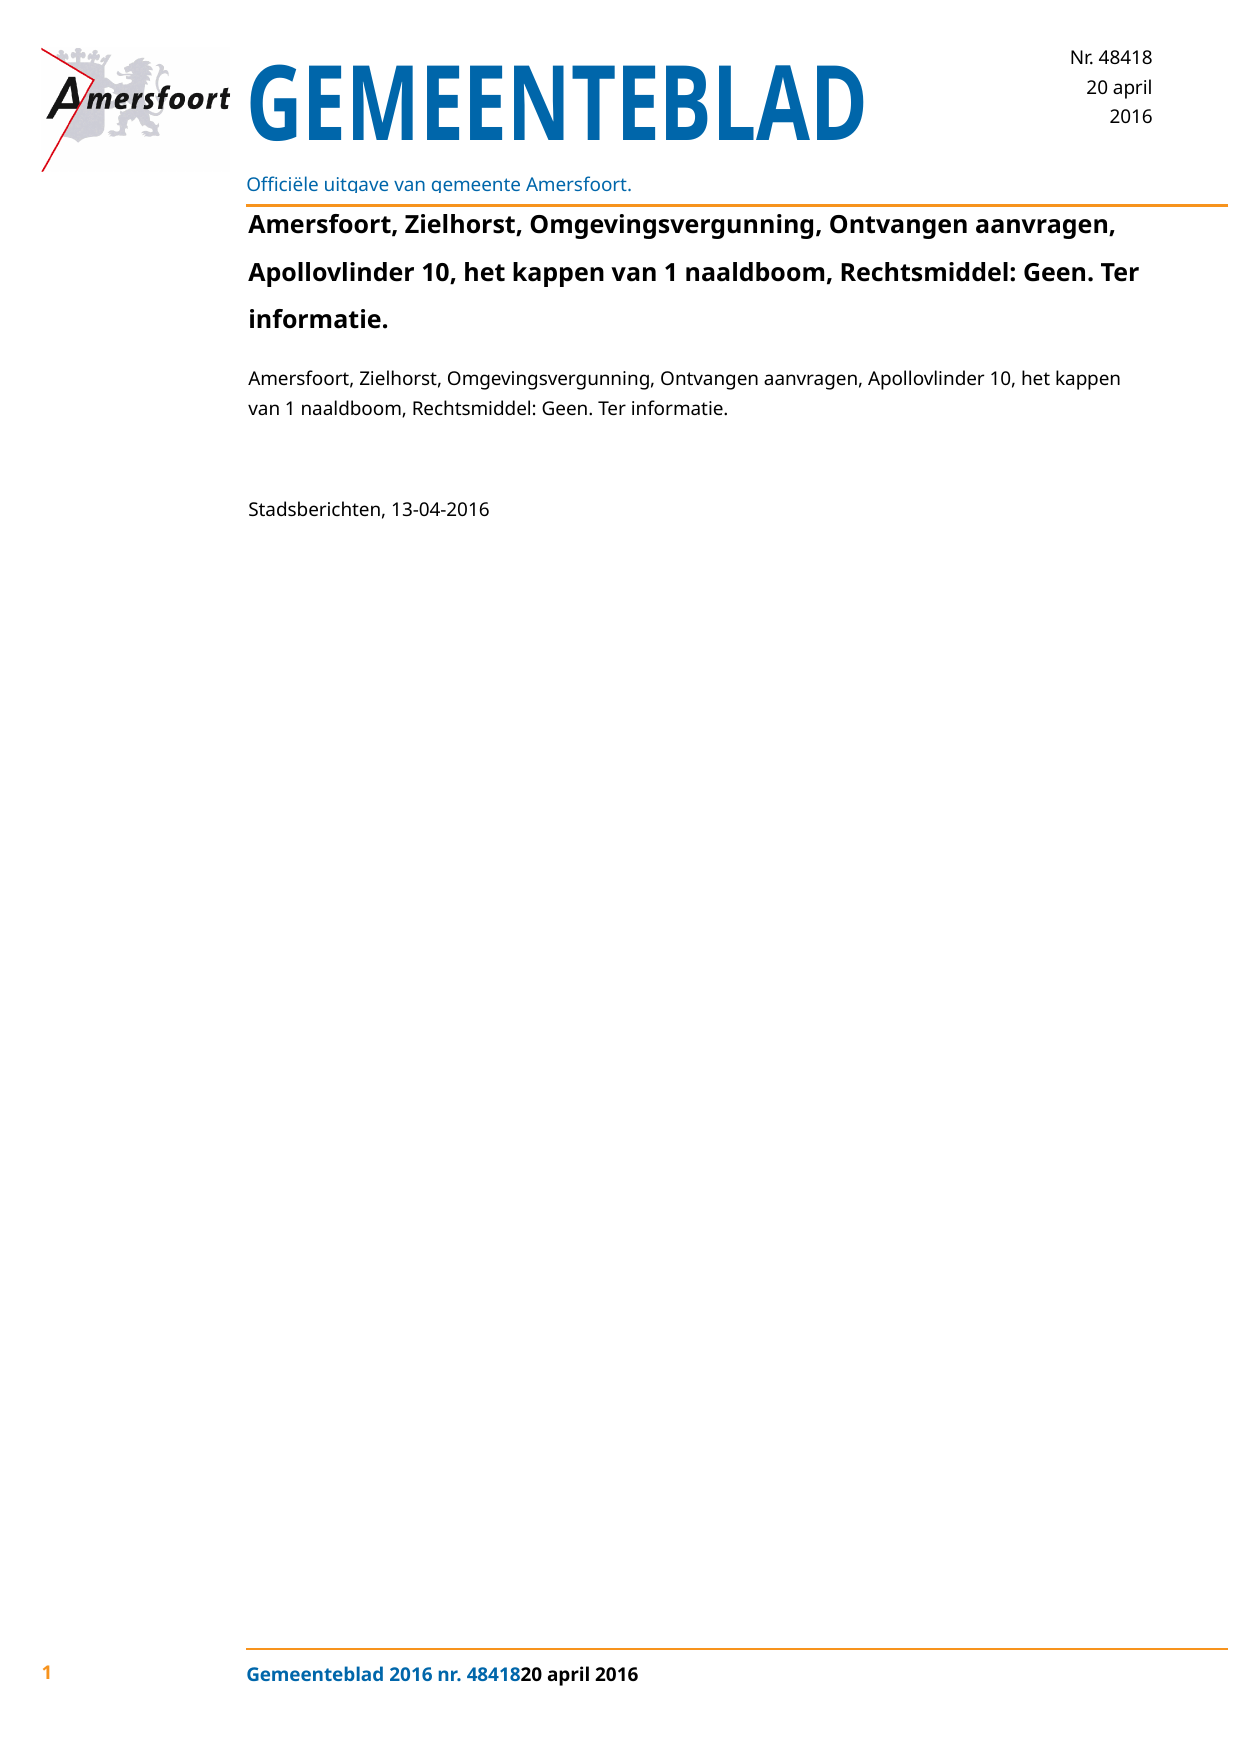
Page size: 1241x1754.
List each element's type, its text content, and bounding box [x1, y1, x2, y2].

text Stadsberichten, 13-04-2016 [248, 496, 1152, 522]
text Amersfoort, Zielhorst, Omgevingsvergunning, Ontvangen aanvragen, Apollovlinder 10, het kappen van 1 naaldboom, Rechtsmiddel: Geen. Ter informatie. [248, 366, 1152, 421]
text Amersfoort, Zielhorst, Omgevingsvergunning, Ontvangen aanvragen, Apollovlinder 10, het kappen van 1 naaldboom, Rechtsmiddel: Geen. Ter informatie. [248, 207, 1152, 336]
picture [41, 47, 231, 172]
